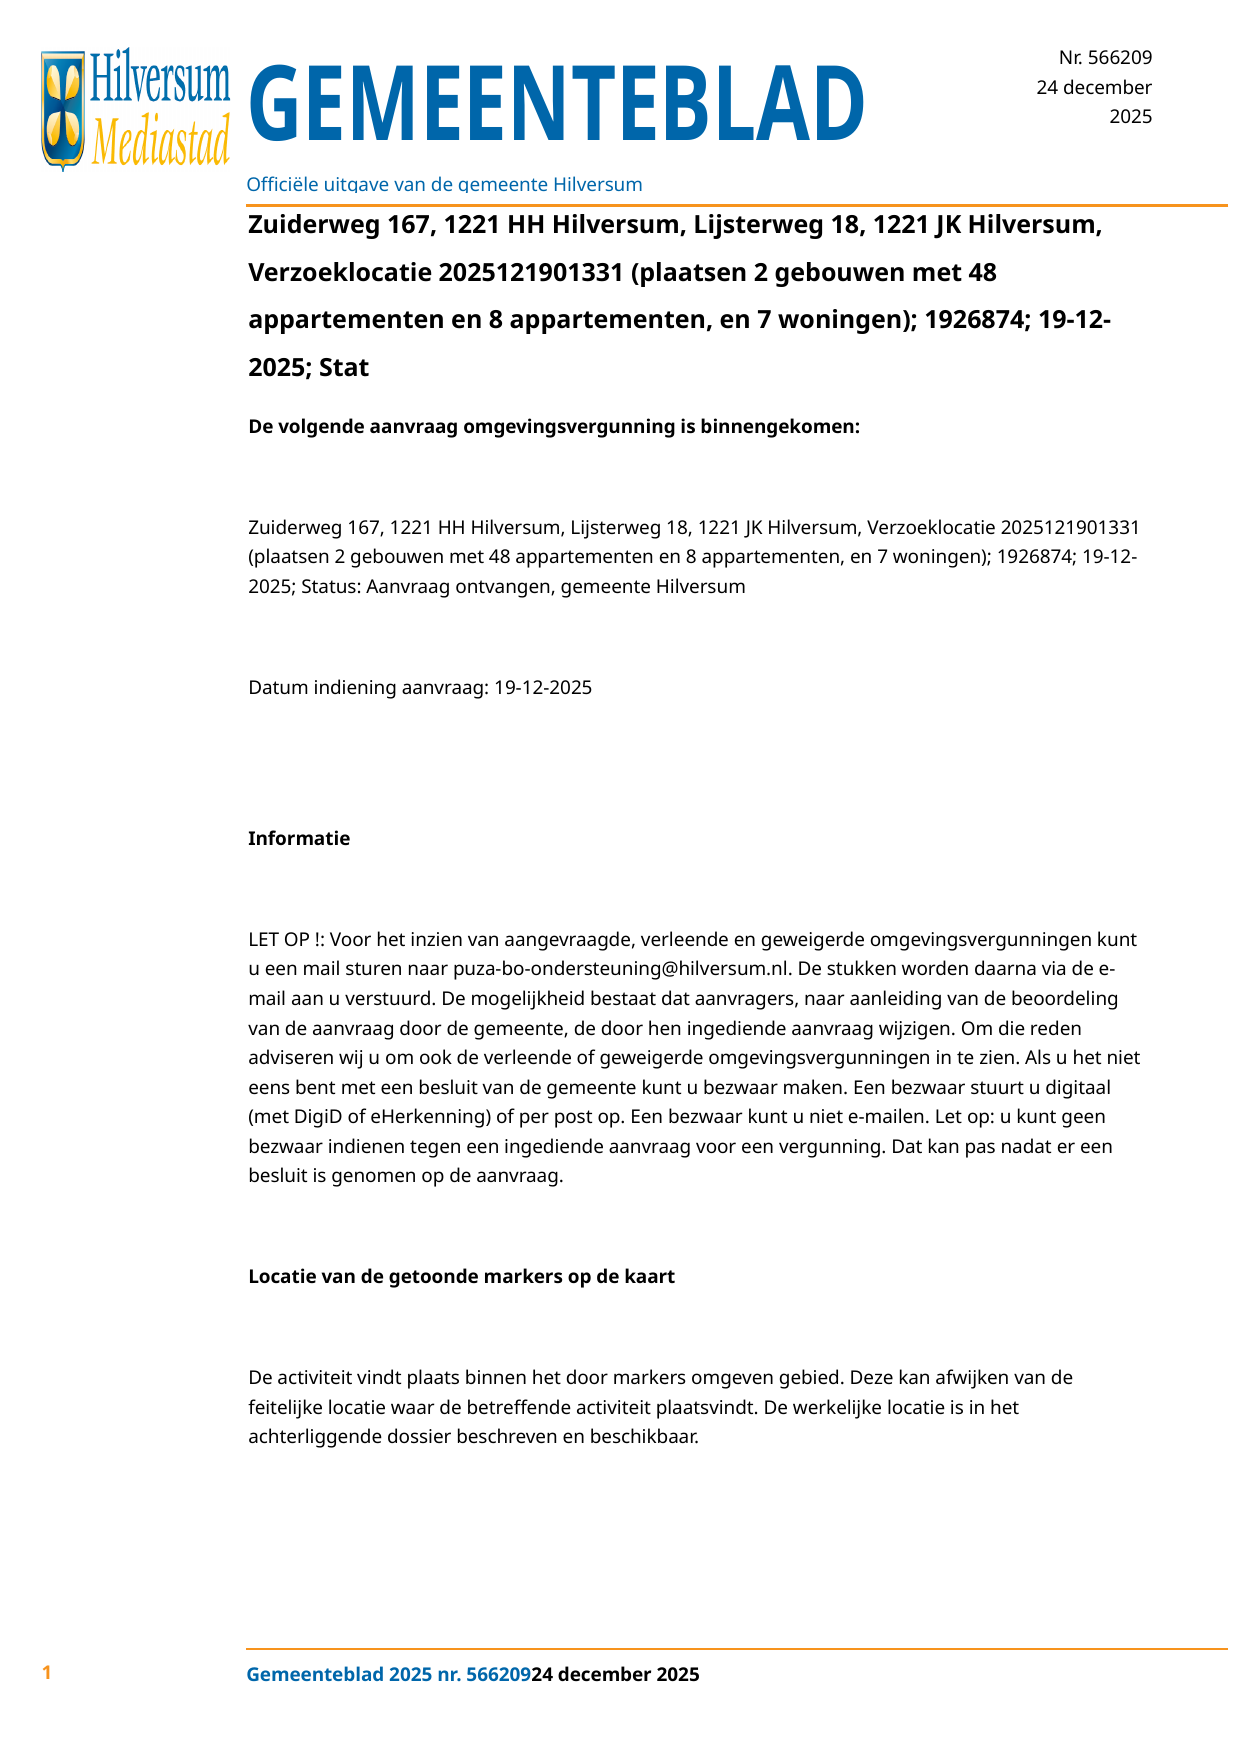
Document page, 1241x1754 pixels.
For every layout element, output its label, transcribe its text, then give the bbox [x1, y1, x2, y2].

picture [41, 47, 231, 172]
text Zuiderweg 167, 1221 HH Hilversum, Lijsterweg 18, 1221 JK Hilversum, Verzoeklocatie 2025121901331 (plaatsen 2 gebouwen met 48 appartementen en 8 appartementen, en 7 woningen); 1926874; 19-12-2025; Status: Aanvraag ontvangen, gemeente Hilversum [248, 514, 1152, 599]
text Zuiderweg 167, 1221 HH Hilversum, Lijsterweg 18, 1221 JK Hilversum, Verzoeklocatie 2025121901331 (plaatsen 2 gebouwen met 48 appartementen en 8 appartementen, en 7 woningen); 1926874; 19-12-2025; Stat [248, 207, 1152, 384]
text De volgende aanvraag omgevingsvergunning is binnengekomen: [248, 413, 1152, 439]
text De activiteit vindt plaats binnen het door markers omgeven gebied. Deze kan afwijken van de feitelijke locatie waar de betreffende activiteit plaatsvindt. De werkelijke locatie is in het achterliggende dossier beschreven en beschikbaar. [248, 1364, 1152, 1449]
text Locatie van de getoonde markers op de kaart [248, 1263, 1152, 1289]
text Informatie [248, 825, 1152, 851]
text LET OP !: Voor het inzien van aangevraagde, verleende en geweigerde omgevingsvergunningen kunt u een mail sturen naar puza-bo-ondersteuning@hilversum.nl. De stukken worden daarna via de e-mail aan u verstuurd. De mogelijkheid bestaat dat aanvragers, naar aanleiding van de beoordeling van de aanvraag door de gemeente, de door hen ingediende aanvraag wijzigen. Om die reden adviseren wij u om ook de verleende of geweigerde omgevingsvergunningen in te zien. Als u het niet eens bent met een besluit van de gemeente kunt u bezwaar maken. Een bezwaar stuurt u digitaal (met DigiD of eHerkenning) of per post op. Een bezwaar kunt u niet e-mailen. Let op: u kunt geen bezwaar indienen tegen een ingediende aanvraag voor een vergunning. Dat kan pas nadat er een besluit is genomen op de aanvraag. [248, 926, 1152, 1188]
text Datum indiening aanvraag: 19-12-2025 [248, 674, 1152, 700]
